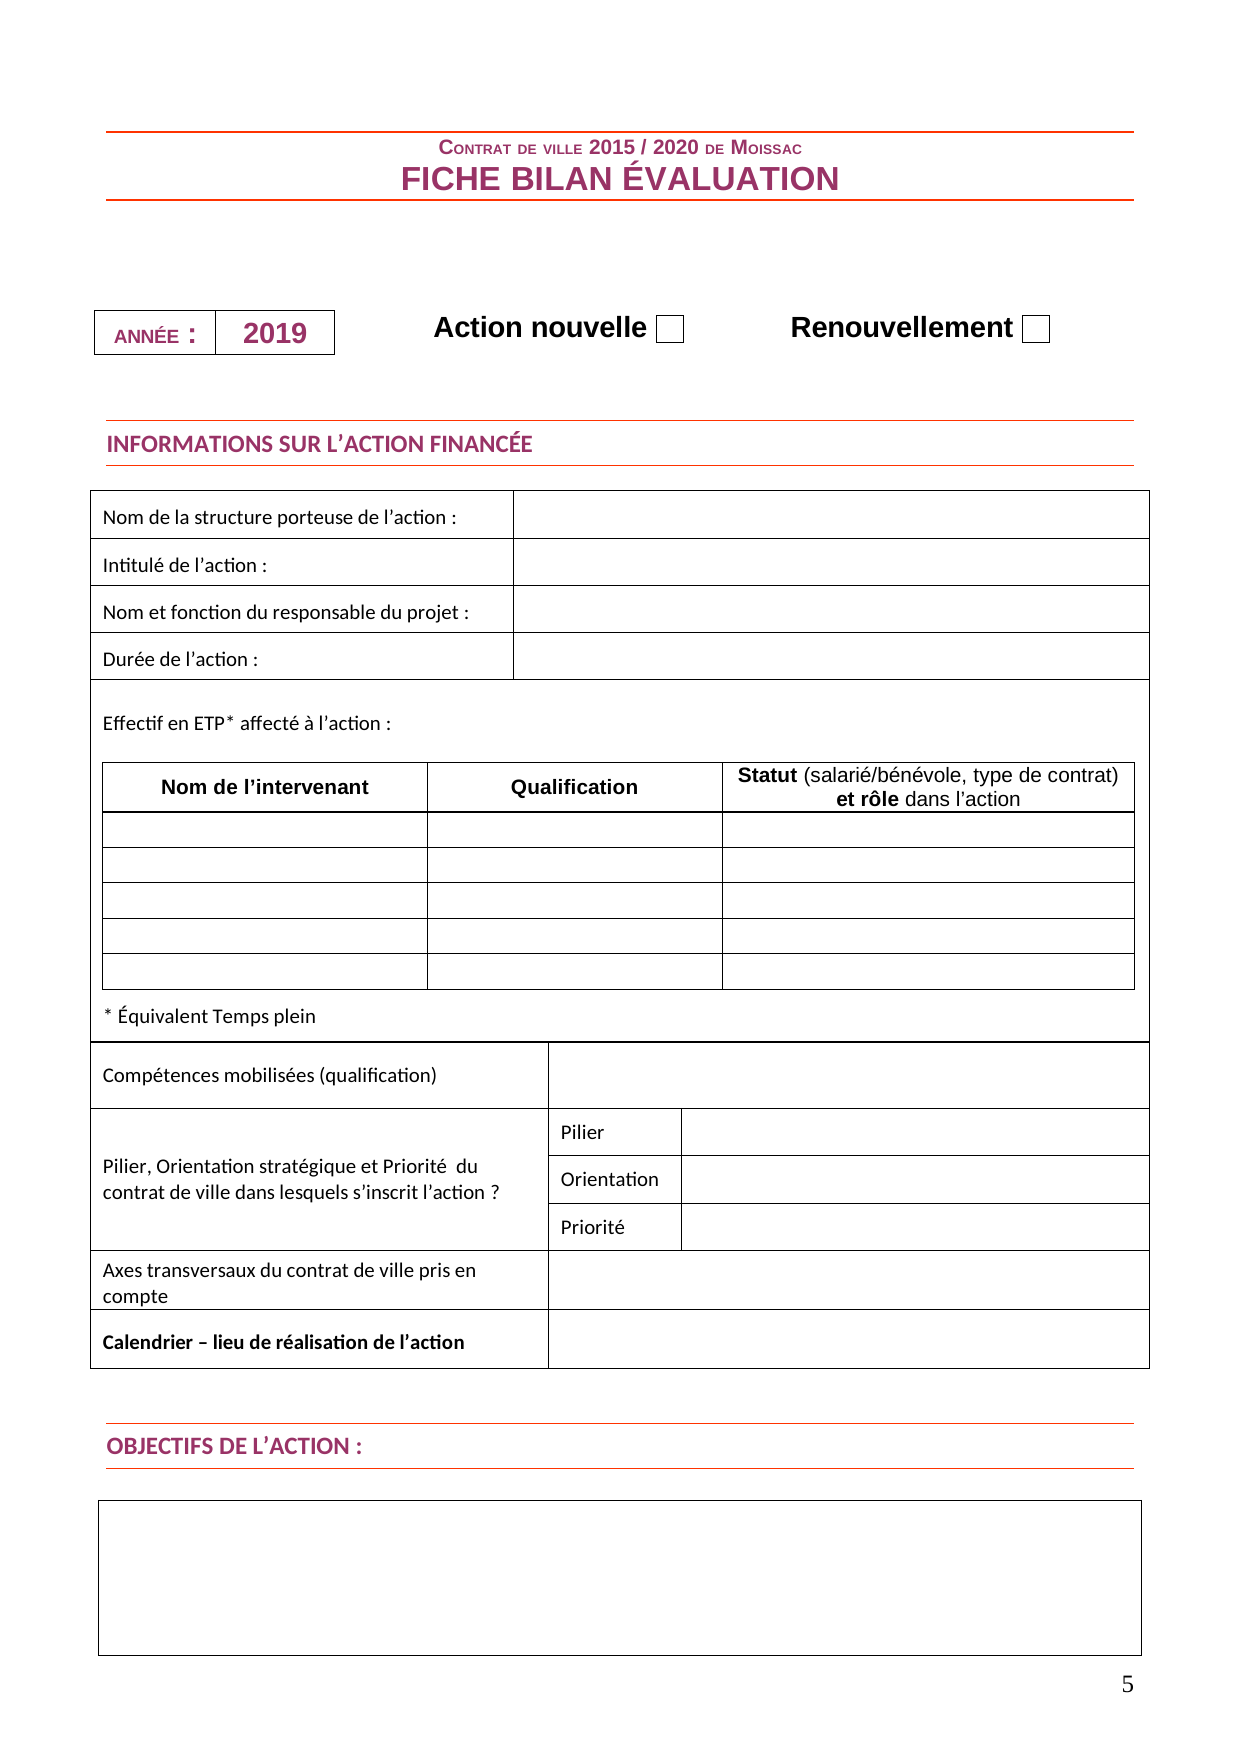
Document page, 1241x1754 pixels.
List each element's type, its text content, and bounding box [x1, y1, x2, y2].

table_cell Orientation [549, 1156, 681, 1202]
table_cell Pilier [549, 1109, 681, 1155]
table_cell [549, 1251, 1149, 1309]
table_header Nom de la structure porteuse de l’action : [91, 491, 513, 537]
table_cell [428, 813, 722, 847]
table_cell [549, 1043, 1149, 1108]
table_cell [103, 954, 427, 988]
table_cell Intitulé de l’action : [91, 539, 513, 585]
table_cell Durée de l’action : [91, 633, 513, 679]
table_cell [723, 954, 1134, 988]
table_cell [723, 883, 1134, 918]
table_cell Compétences mobilisées (qualification) [91, 1043, 548, 1108]
table_cell [428, 919, 722, 953]
table_header [99, 1501, 1141, 1654]
table_header année : [95, 311, 215, 354]
table_cell [682, 1156, 1149, 1202]
table_header Nom de l’intervenant [103, 763, 427, 811]
table_cell [723, 813, 1134, 847]
text OBJECTIFS DE L’ACTION : [106, 1424, 1134, 1468]
table_cell Priorité [549, 1204, 681, 1250]
table_cell [514, 539, 1149, 585]
table_cell [428, 848, 722, 882]
table_cell [723, 919, 1134, 953]
table_cell Calendrier – lieu de réalisation de l’action [91, 1310, 548, 1368]
table_cell [103, 813, 427, 847]
text FICHE BILAN ÉVALUATION [106, 154, 1134, 199]
table_cell Nom et fonction du responsable du projet : [91, 586, 513, 632]
table_cell [682, 1109, 1149, 1155]
table_cell [103, 848, 427, 882]
table_cell [103, 919, 427, 953]
table_header Qualification [428, 763, 722, 811]
table_header [514, 491, 1149, 537]
table_cell Pilier, Orientation stratégique et Priorité du contrat de ville dans lesquels s’inscrit l’action ? [91, 1109, 548, 1250]
table_cell [514, 633, 1149, 679]
table_cell [428, 954, 722, 988]
table_cell Axes transversaux du contrat de ville pris en compte [91, 1251, 548, 1309]
table_cell [723, 848, 1134, 882]
text INFORMATIONS SUR L’ACTION FINANCÉE [106, 421, 1134, 465]
table_cell [682, 1204, 1149, 1250]
table_header 2019 [216, 311, 334, 354]
table_cell [514, 586, 1149, 632]
table_header Statut (salarié/bénévole, type de contrat) et rôle dans l’action [723, 763, 1134, 811]
table_cell [549, 1310, 1149, 1368]
text Action nouvelle Renouvellement [335, 310, 1134, 343]
table_cell Effectif en ETP* affecté à l’action : * Équivalent Temps plein [91, 680, 1149, 1041]
text Contrat de ville 2015 / 2020 de Moissac [106, 133, 1134, 154]
table_cell [103, 883, 427, 918]
table_cell [428, 883, 722, 918]
